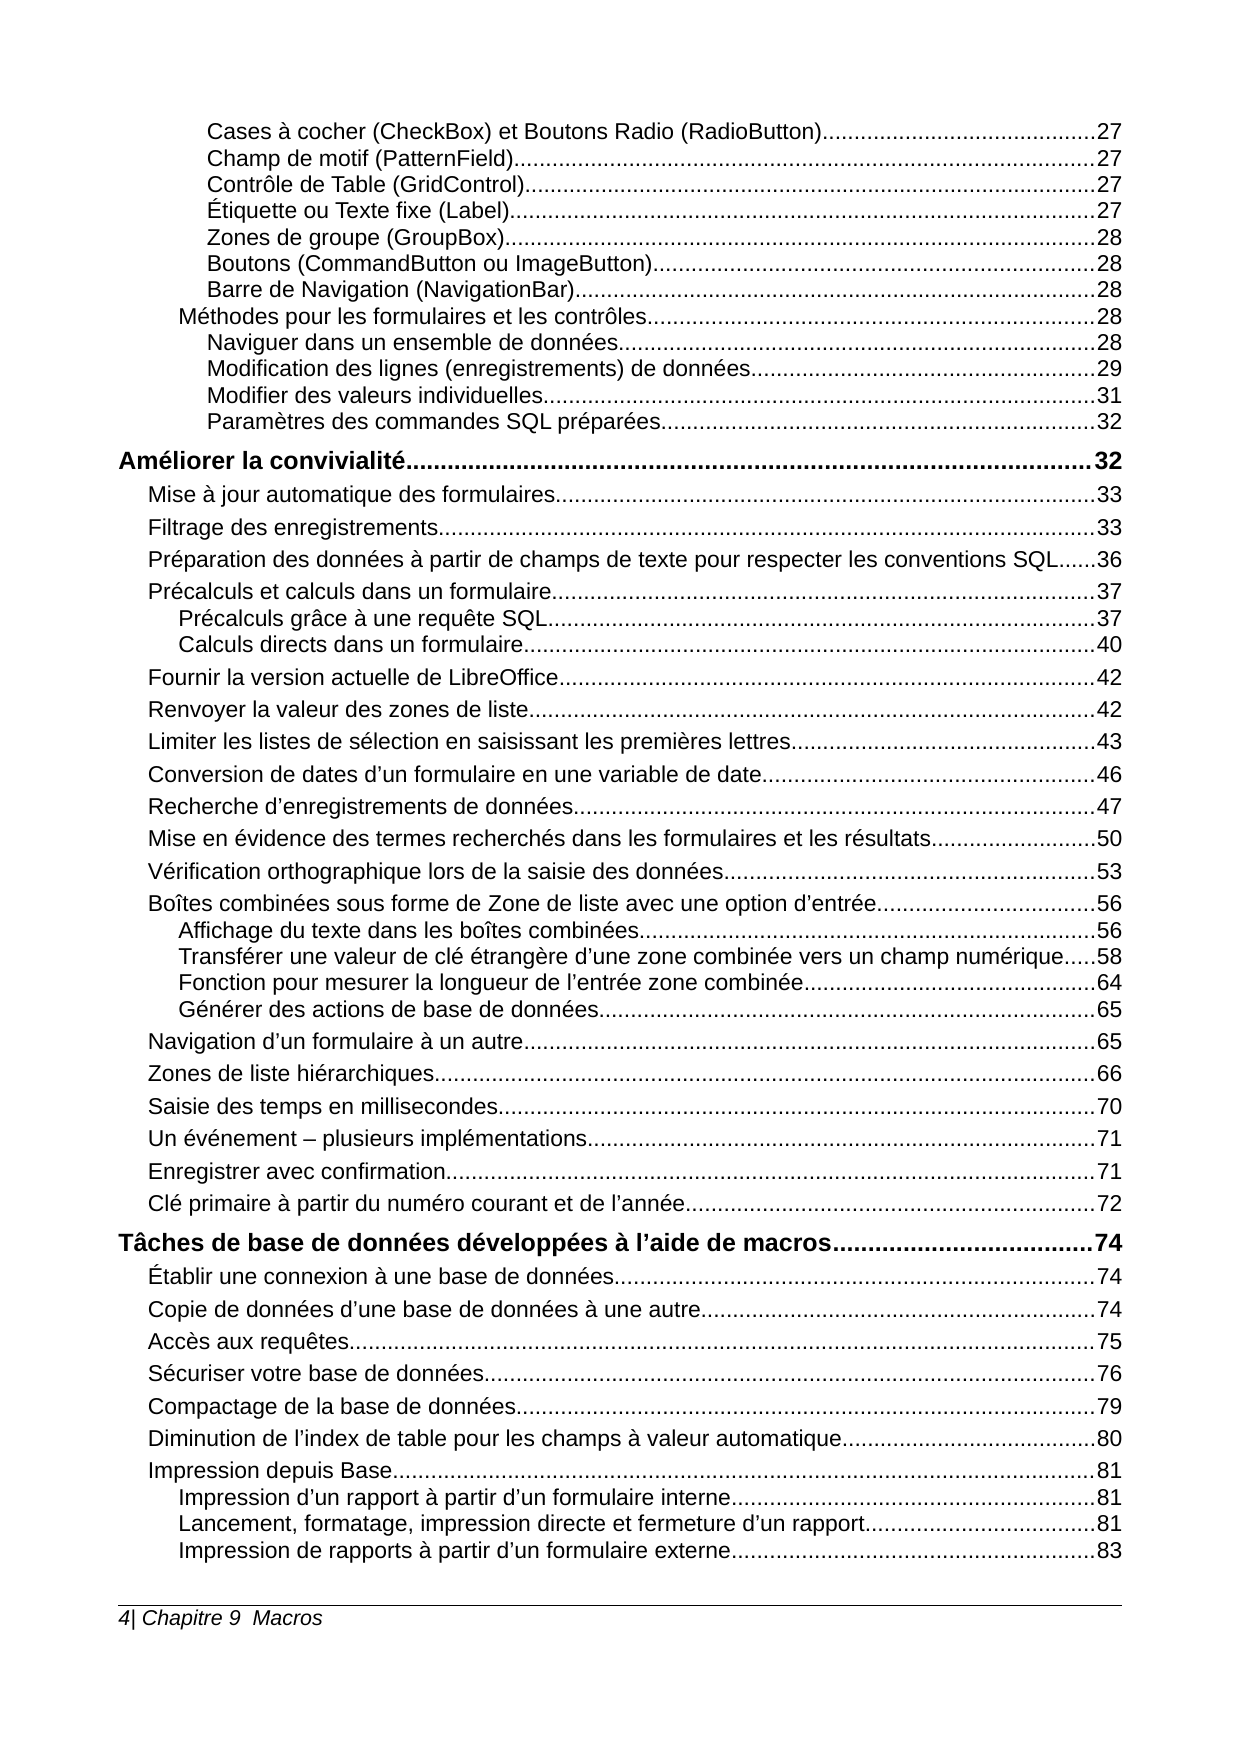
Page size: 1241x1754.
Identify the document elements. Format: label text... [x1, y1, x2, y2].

text Améliorer la convivialité 32 [118, 446, 1122, 475]
text Zones de groupe (GroupBox) 28 [207, 223, 1122, 250]
text Barre de Navigation (NavigationBar) 28 [207, 276, 1122, 303]
text Contrôle de Table (GridControl) 27 [207, 171, 1122, 197]
text Méthodes pour les formulaires et les contrôles 28 [178, 303, 1122, 329]
text Calculs directs dans un formulaire 40 [178, 631, 1122, 657]
text Cases à cocher (CheckBox) et Boutons Radio (RadioButton) 27 [207, 118, 1122, 144]
text Établir une connexion à une base de données 74 [148, 1263, 1122, 1289]
text Saisie des temps en millisecondes 70 [148, 1093, 1122, 1119]
text Navigation d’un formulaire à un autre 65 [148, 1028, 1122, 1054]
text Lancement, formatage, impression directe et fermeture d’un rapport 81 [178, 1510, 1122, 1537]
text Modifier des valeurs individuelles 31 [207, 382, 1122, 408]
text Impression depuis Base 81 [148, 1457, 1122, 1484]
text Mise à jour automatique des formulaires 33 [148, 481, 1122, 507]
text Paramètres des commandes SQL préparées 32 [207, 408, 1122, 434]
text Clé primaire à partir du numéro courant et de l’année 72 [148, 1190, 1122, 1216]
text Précalculs grâce à une requête SQL 37 [178, 605, 1122, 631]
text Sécuriser votre base de données 76 [148, 1360, 1122, 1387]
text Filtrage des enregistrements 33 [148, 513, 1122, 540]
text Générer des actions de base de données 65 [178, 996, 1122, 1022]
text Fonction pour mesurer la longueur de l’entrée zone combinée 64 [178, 969, 1122, 996]
text Diminution de l’index de table pour les champs à valeur automatique 80 [148, 1425, 1122, 1451]
text Champ de motif (PatternField) 27 [207, 144, 1122, 171]
text Boîtes combinées sous forme de Zone de liste avec une option d’entrée 56 [148, 890, 1122, 917]
text Impression d’un rapport à partir d’un formulaire interne 81 [178, 1484, 1122, 1510]
text Naviguer dans un ensemble de données 28 [207, 329, 1122, 355]
text Un événement – plusieurs implémentations 71 [148, 1125, 1122, 1152]
text Conversion de dates d’un formulaire en une variable de date 46 [148, 761, 1122, 787]
text Fournir la version actuelle de LibreOffice 42 [148, 663, 1122, 690]
text Vérification orthographique lors de la saisie des données 53 [148, 858, 1122, 884]
text Précalculs et calculs dans un formulaire 37 [148, 578, 1122, 605]
text Recherche d’enregistrements de données 47 [148, 793, 1122, 819]
text Copie de données d’une base de données à une autre 74 [148, 1296, 1122, 1322]
text Modification des lignes (enregistrements) de données 29 [207, 355, 1122, 382]
text Renvoyer la valeur des zones de liste 42 [148, 696, 1122, 722]
text Accès aux requêtes 75 [148, 1328, 1122, 1354]
text Boutons (CommandButton ou ImageButton) 28 [207, 250, 1122, 276]
text Compactage de la base de données 79 [148, 1393, 1122, 1419]
text Préparation des données à partir de champs de texte pour respecter les conventions SQL 36 [148, 546, 1122, 572]
text Étiquette ou Texte fixe (Label) 27 [207, 197, 1122, 223]
text Mise en évidence des termes recherchés dans les formulaires et les résultats 50 [148, 825, 1122, 852]
text Affichage du texte dans les boîtes combinées 56 [178, 917, 1122, 943]
text Zones de liste hiérarchiques 66 [148, 1060, 1122, 1087]
text Limiter les listes de sélection en saisissant les premières lettres 43 [148, 728, 1122, 754]
text Enregistrer avec confirmation 71 [148, 1158, 1122, 1184]
text Tâches de base de données développées à l’aide de macros 74 [118, 1228, 1122, 1257]
text Impression de rapports à partir d’un formulaire externe 83 [178, 1537, 1122, 1563]
text Transférer une valeur de clé étrangère d’une zone combinée vers un champ numérique 58 [178, 943, 1122, 969]
